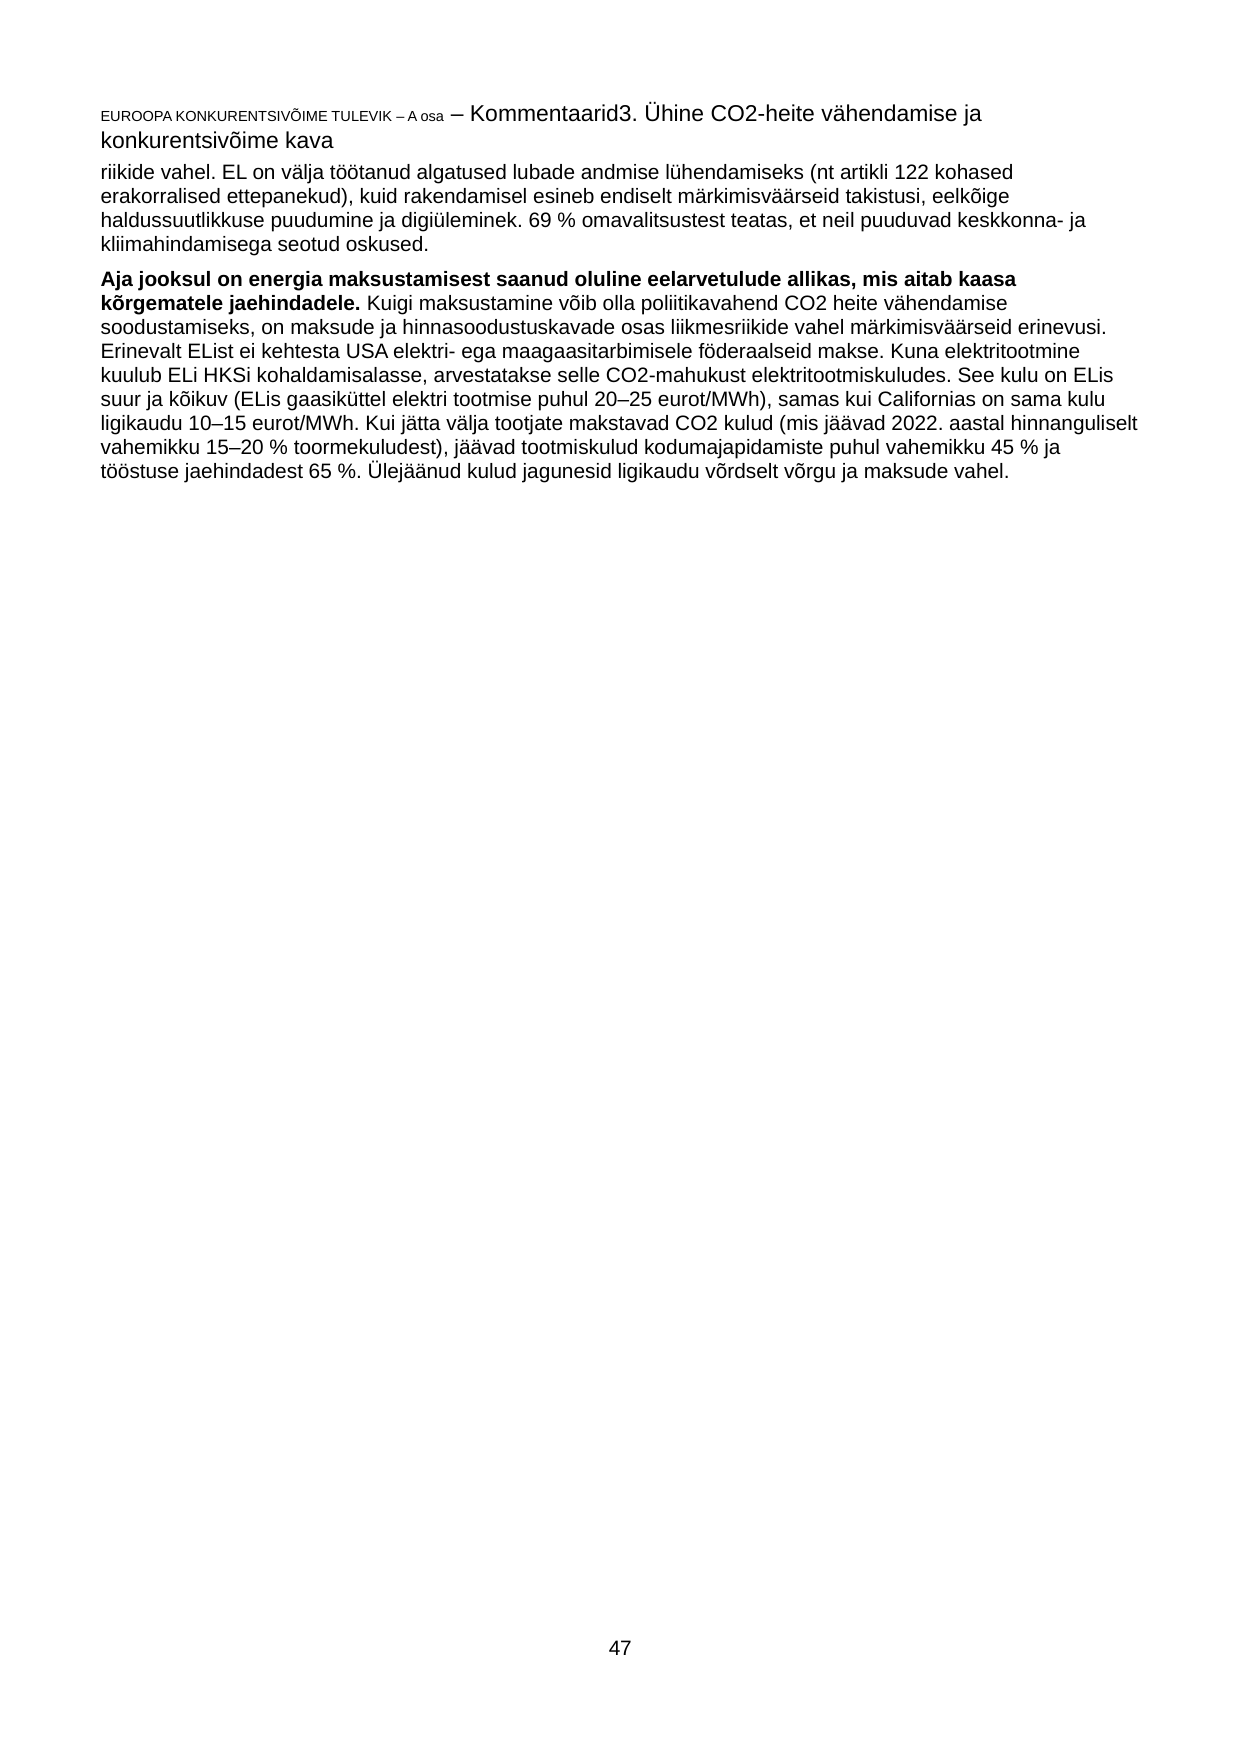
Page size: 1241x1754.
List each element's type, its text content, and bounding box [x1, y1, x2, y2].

text Aja jooksul on energia maksustamisest saanud oluline eelarvetulude allikas, mis aitab kaasa kõrgematele jaehindadele. Kuigi maksustamine võib olla poliitikavahend CO2 heite vähendamise soodustamiseks, on maksude ja hinnasoodustuskavade osas liikmesriikide vahel märkimisväärseid erinevusi. Erinevalt EList ei kehtesta USA elektri- ega maagaasitarbimisele föderaalseid makse. Kuna elektritootmine kuulub ELi HKSi kohaldamisalasse, arvestatakse selle CO2-mahukust elektritootmiskuludes. See kulu on ELis suur ja kõikuv (ELis gaasiküttel elektri tootmise puhul 20–25 eurot/MWh), samas kui Californias on sama kulu ligikaudu 10–15 eurot/MWh. Kui jätta välja tootjate makstavad CO2 kulud (mis jäävad 2022. aastal hinnanguliselt vahemikku 15–20 % toormekuludest), jäävad tootmiskulud kodumajapidamiste puhul vahemikku 45 % ja tööstuse jaehindadest 65 %. Ülejäänud kulud jagunesid ligikaudu võrdselt võrgu ja maksude vahel. [100, 267, 1140, 483]
text riikide vahel. EL on välja töötanud algatused lubade andmise lühendamiseks (nt artikli 122 kohased erakorralised ettepanekud), kuid rakendamisel esineb endiselt märkimisväärseid takistusi, eelkõige haldussuutlikkuse puudumine ja digiüleminek. 69 % omavalitsustest teatas, et neil puuduvad keskkonna- ja kliimahindamisega seotud oskused. [100, 159, 1140, 255]
